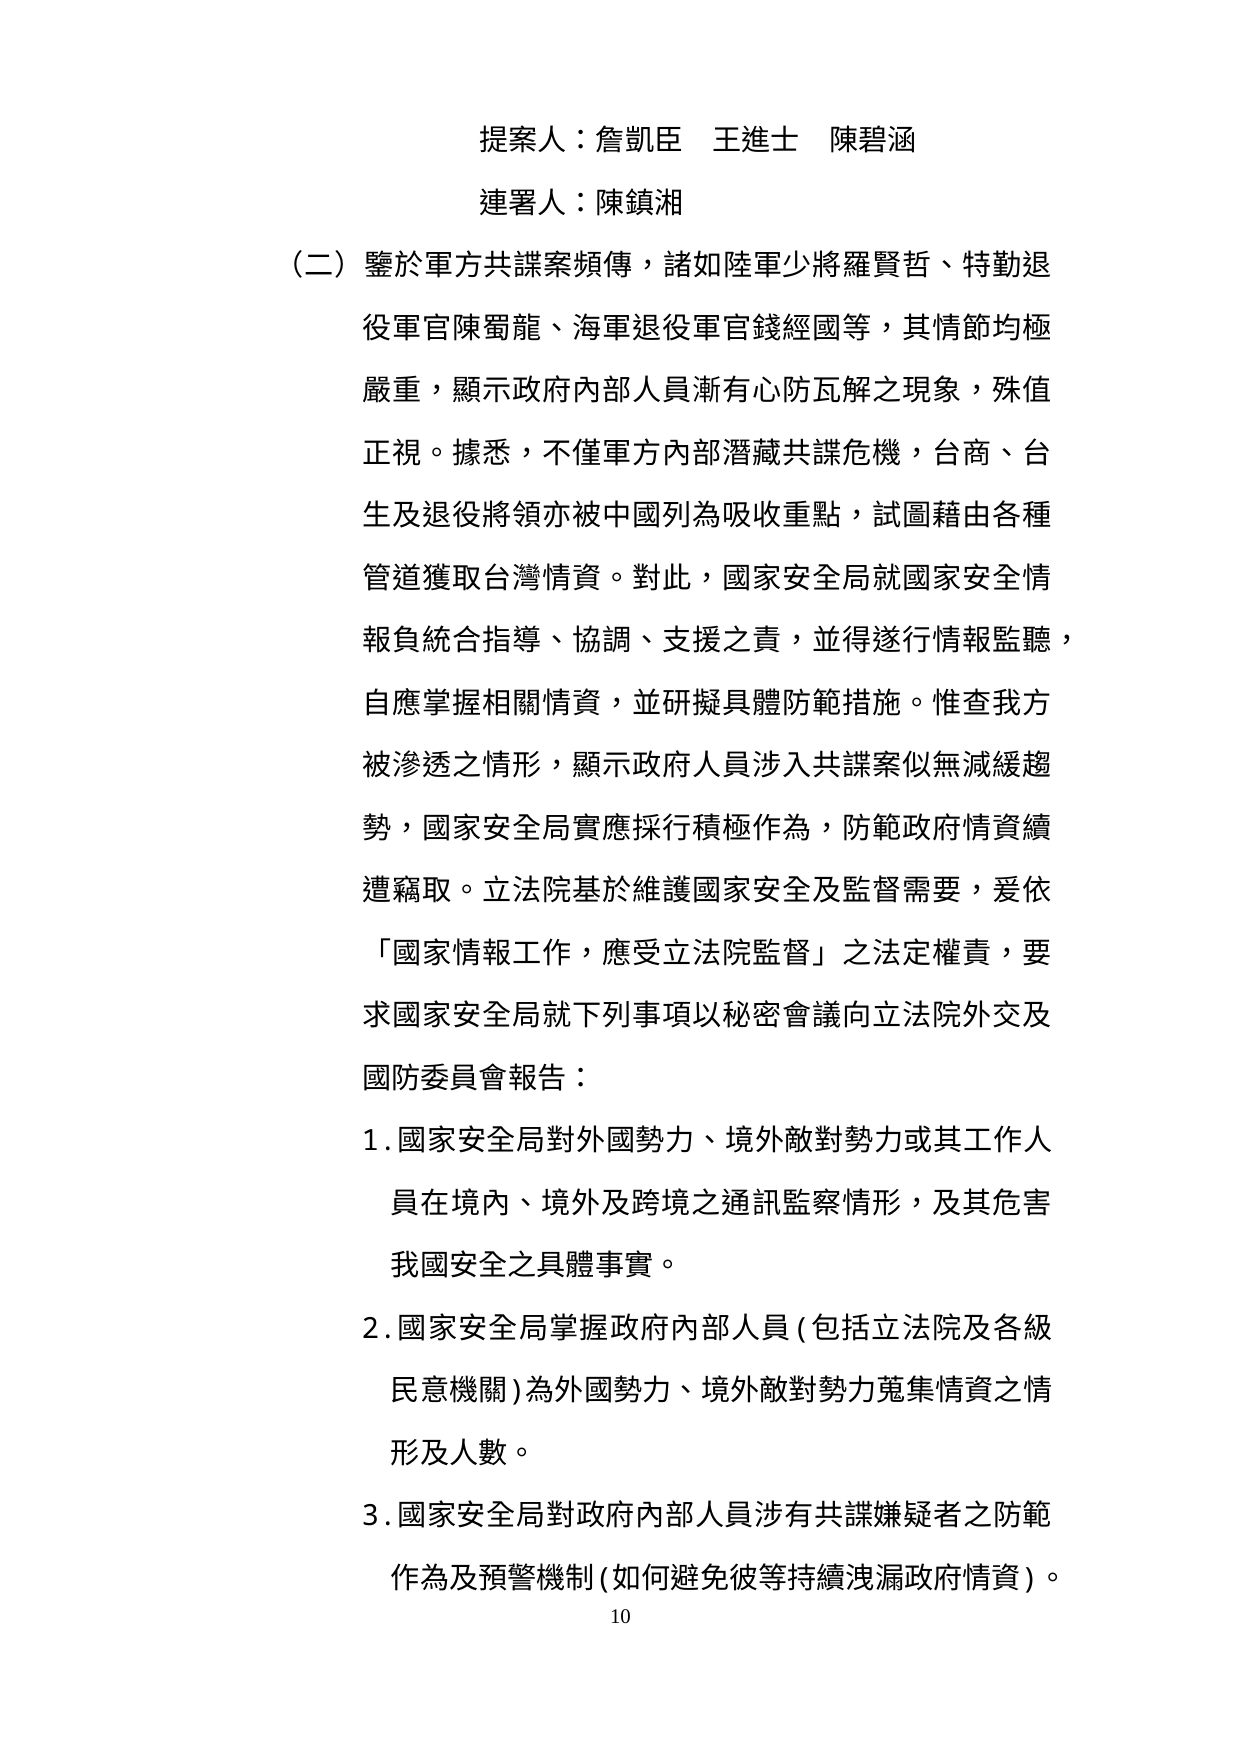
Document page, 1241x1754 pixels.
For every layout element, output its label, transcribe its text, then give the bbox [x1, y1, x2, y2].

text （二）鑒於軍方共諜案頻傳，諸如陸軍少將羅賢哲、特勤退役軍官陳蜀龍、海軍退役軍官錢經國等，其情節均極嚴重，顯示政府內部人員漸有心防瓦解之現象，殊值正視。據悉，不僅軍方內部潛藏共諜危機，台商、台生及退役將領亦被中國列為吸收重點，試圖藉由各種管道獲取台灣情資。對此，國家安全局就國家安全情報負統合指導、協調、支援之責，並得遂行情報監聽，自應掌握相關情資，並研擬具體防範措施。惟查我方被滲透之情形，顯示政府人員涉入共諜案似無減緩趨勢，國家安全局實應採行積極作為，防範政府情資續遭竊取。立法院基於維護國家安全及監督需要，爰依「國家情報工作，應受立法院監督」之法定權責，要求國家安全局就下列事項以秘密會議向立法院外交及國防委員會報告： [274, 221, 1053, 1096]
text 2.國家安全局掌握政府內部人員(包括立法院及各級民意機關)為外國勢力、境外敵對勢力蒐集情資之情形及人數。 [361, 1284, 1053, 1471]
text 3.國家安全局對政府內部人員涉有共諜嫌疑者之防範作為及預警機制(如何避免彼等持續洩漏政府情資)。 [361, 1471, 1053, 1596]
text 提案人：詹凱臣 王進士 陳碧涵 [246, 96, 1053, 159]
text 1.國家安全局對外國勢力、境外敵對勢力或其工作人員在境內、境外及跨境之通訊監察情形，及其危害我國安全之具體事實。 [361, 1096, 1053, 1284]
text 連署人：陳鎮湘 [246, 159, 1053, 221]
